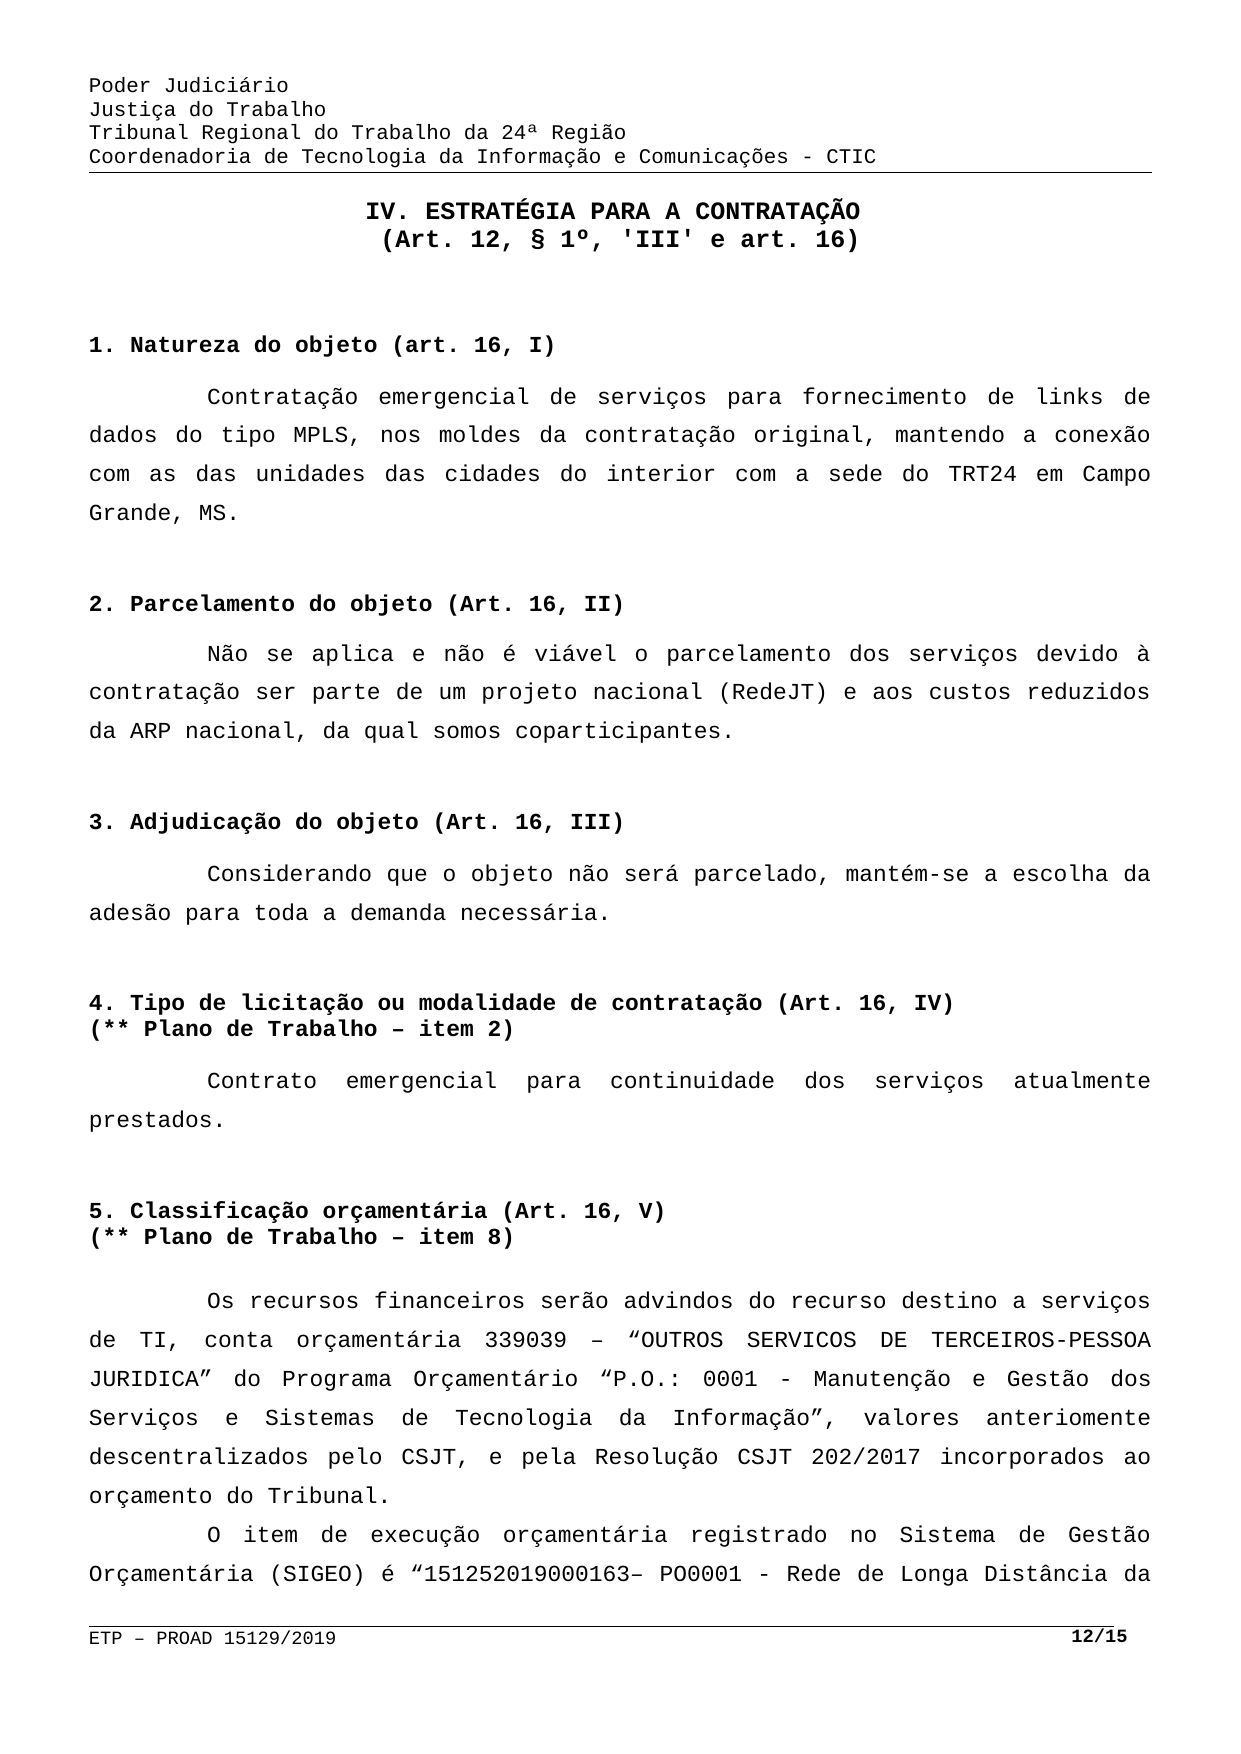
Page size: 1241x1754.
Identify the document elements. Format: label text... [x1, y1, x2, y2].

text Contrato emergencial para continuidade dos serviços atualmente prestados. [89, 1069, 1152, 1134]
text 4. Tipo de licitação ou modalidade de contratação (Art. 16, IV) [89, 992, 1152, 1018]
text 1. Natureza do objeto (art. 16, I) [89, 333, 1152, 359]
text (Art. 12, § 1º, 'III' e art. 16) [89, 227, 1152, 255]
text 3. Adjudicação do objeto (Art. 16, III) [89, 810, 1152, 836]
text (** Plano de Trabalho – item 2) [89, 1018, 1152, 1044]
text IV. Estratégia para a Contratação [89, 199, 1152, 227]
text Os recursos financeiros serão advindos do recurso destino a serviços de TI, conta orçamentária 339039 – “OUTROS SERVICOS DE TERCEIROS-PESSOA JURIDICA” do Programa Orçamentário “P.O.: 0001 - Manutenção e Gestão dos Serviços e Sistemas de Tecnologia da Informação”, valores anteriomente descentralizados pelo CSJT, e pela Resolução CSJT 202/2017 incorporados ao orçamento do Tribunal. [89, 1290, 1152, 1510]
text 5. Classificação orçamentária (Art. 16, V) [89, 1199, 1152, 1225]
text Considerando que o objeto não será parcelado, mantém-se a escolha da adesão para toda a demanda necessária. [89, 862, 1152, 927]
text Contratação emergencial de serviços para fornecimento de links de dados do tipo MPLS, nos moldes da contratação original, mantendo a conexão com as das unidades das cidades do interior com a sede do TRT24 em Campo Grande, MS. [89, 385, 1152, 527]
text (** Plano de Trabalho – item 8) [89, 1225, 1152, 1251]
text O item de execução orçamentária registrado no Sistema de Gestão Orçamentária (SIGEO) é “151252019000163– PO0001 - Rede de Longa Distância da [89, 1523, 1152, 1588]
text Não se aplica e não é viável o parcelamento dos serviços devido à contratação ser parte de um projeto nacional (RedeJT) e aos custos reduzidos da ARP nacional, da qual somos coparticipantes. [89, 642, 1152, 746]
text 2. Parcelamento do objeto (Art. 16, II) [89, 592, 1152, 618]
